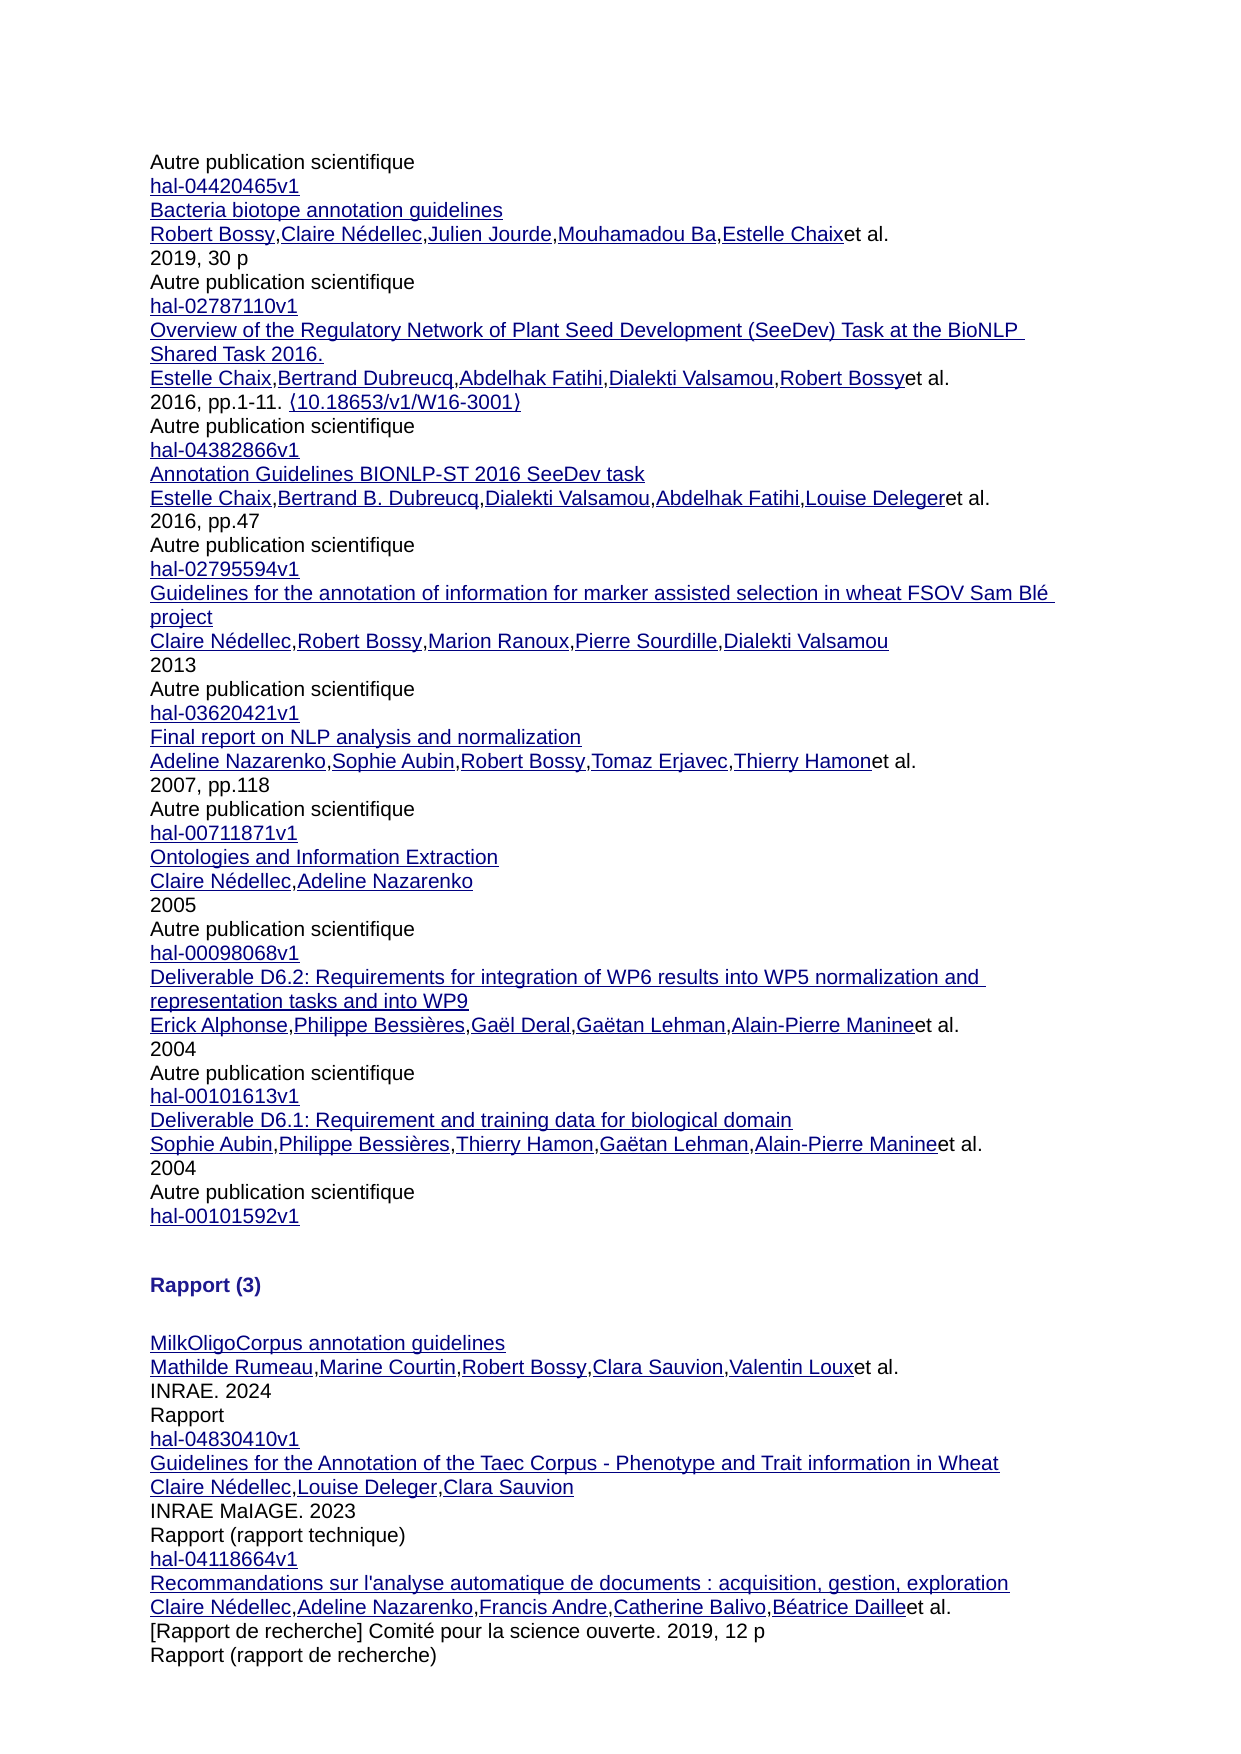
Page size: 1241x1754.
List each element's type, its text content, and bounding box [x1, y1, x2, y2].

table_cell Annotation Guidelines BIONLP-ST 2016 SeeDev task Estelle Chaix,Bertrand B. Dubreucq,Dialekti Valsamou,Abdelhak Fatihi,Louise Delegeret al. 2016, pp.47 Autre publication scientifique hal-02795594v1 [150, 461, 1090, 581]
table_cell Guidelines for the Annotation of the Taec Corpus - Phenotype and Trait information in Wheat Claire Nédellec,Louise Deleger,Clara Sauvion INRAE MaIAGE. 2023 Rapport (rapport technique) hal-04118664v1 [150, 1451, 1090, 1571]
table_cell Guidelines for the annotation of information for marker assisted selection in wheat FSOV Sam Blé project Claire Nédellec,Robert Bossy,Marion Ranoux,Pierre Sourdille,Dialekti Valsamou 2013 Autre publication scientifique hal-03620421v1 [150, 581, 1090, 725]
table_cell Autre publication scientifique hal-04420465v1 [150, 150, 1090, 198]
table_cell Overview of the Regulatory Network of Plant Seed Development (SeeDev) Task at the BioNLP Shared Task 2016. Estelle Chaix,Bertrand Dubreucq,Abdelhak Fatihi,Dialekti Valsamou,Robert Bossyet al. 2016, pp.1-11. ⟨10.18653/v1/W16-3001⟩ Autre publication scientifique hal-04382866v1 [150, 318, 1090, 461]
table_cell Ontologies and Information Extraction Claire Nédellec,Adeline Nazarenko 2005 Autre publication scientifique hal-00098068v1 [150, 845, 1090, 964]
table_cell Deliverable D6.2: Requirements for integration of WP6 results into WP5 normalization and representation tasks and into WP9 Erick Alphonse,Philippe Bessières,Gaël Deral,Gaëtan Lehman,Alain-Pierre Manineet al. 2004 Autre publication scientifique hal-00101613v1 [150, 965, 1090, 1108]
table_cell Final report on NLP analysis and normalization Adeline Nazarenko,Sophie Aubin,Robert Bossy,Tomaz Erjavec,Thierry Hamonet al. 2007, pp.118 Autre publication scientifique hal-00711871v1 [150, 725, 1090, 845]
table_cell Deliverable D6.1: Requirement and training data for biological domain Sophie Aubin,Philippe Bessières,Thierry Hamon,Gaëtan Lehman,Alain-Pierre Manineet al. 2004 Autre publication scientifique hal-00101592v1 [150, 1108, 1090, 1228]
subtitle Rapport (3) [150, 1273, 1090, 1297]
table_cell Bacteria biotope annotation guidelines Robert Bossy,Claire Nédellec,Julien Jourde,Mouhamadou Ba,Estelle Chaixet al. 2019, 30 p Autre publication scientifique hal-02787110v1 [150, 198, 1090, 318]
table_cell Recommandations sur l'analyse automatique de documents : acquisition, gestion, exploration Claire Nédellec,Adeline Nazarenko,Francis Andre,Catherine Balivo,Béatrice Dailleet al. [Rapport de recherche] Comité pour la science ouverte. 2019, 12 p Rapport (rapport de recherche) [150, 1571, 1090, 1667]
table_header MilkOligoCorpus annotation guidelines Mathilde Rumeau,Marine Courtin,Robert Bossy,Clara Sauvion,Valentin Louxet al. INRAE. 2024 Rapport hal-04830410v1 [150, 1331, 1090, 1451]
